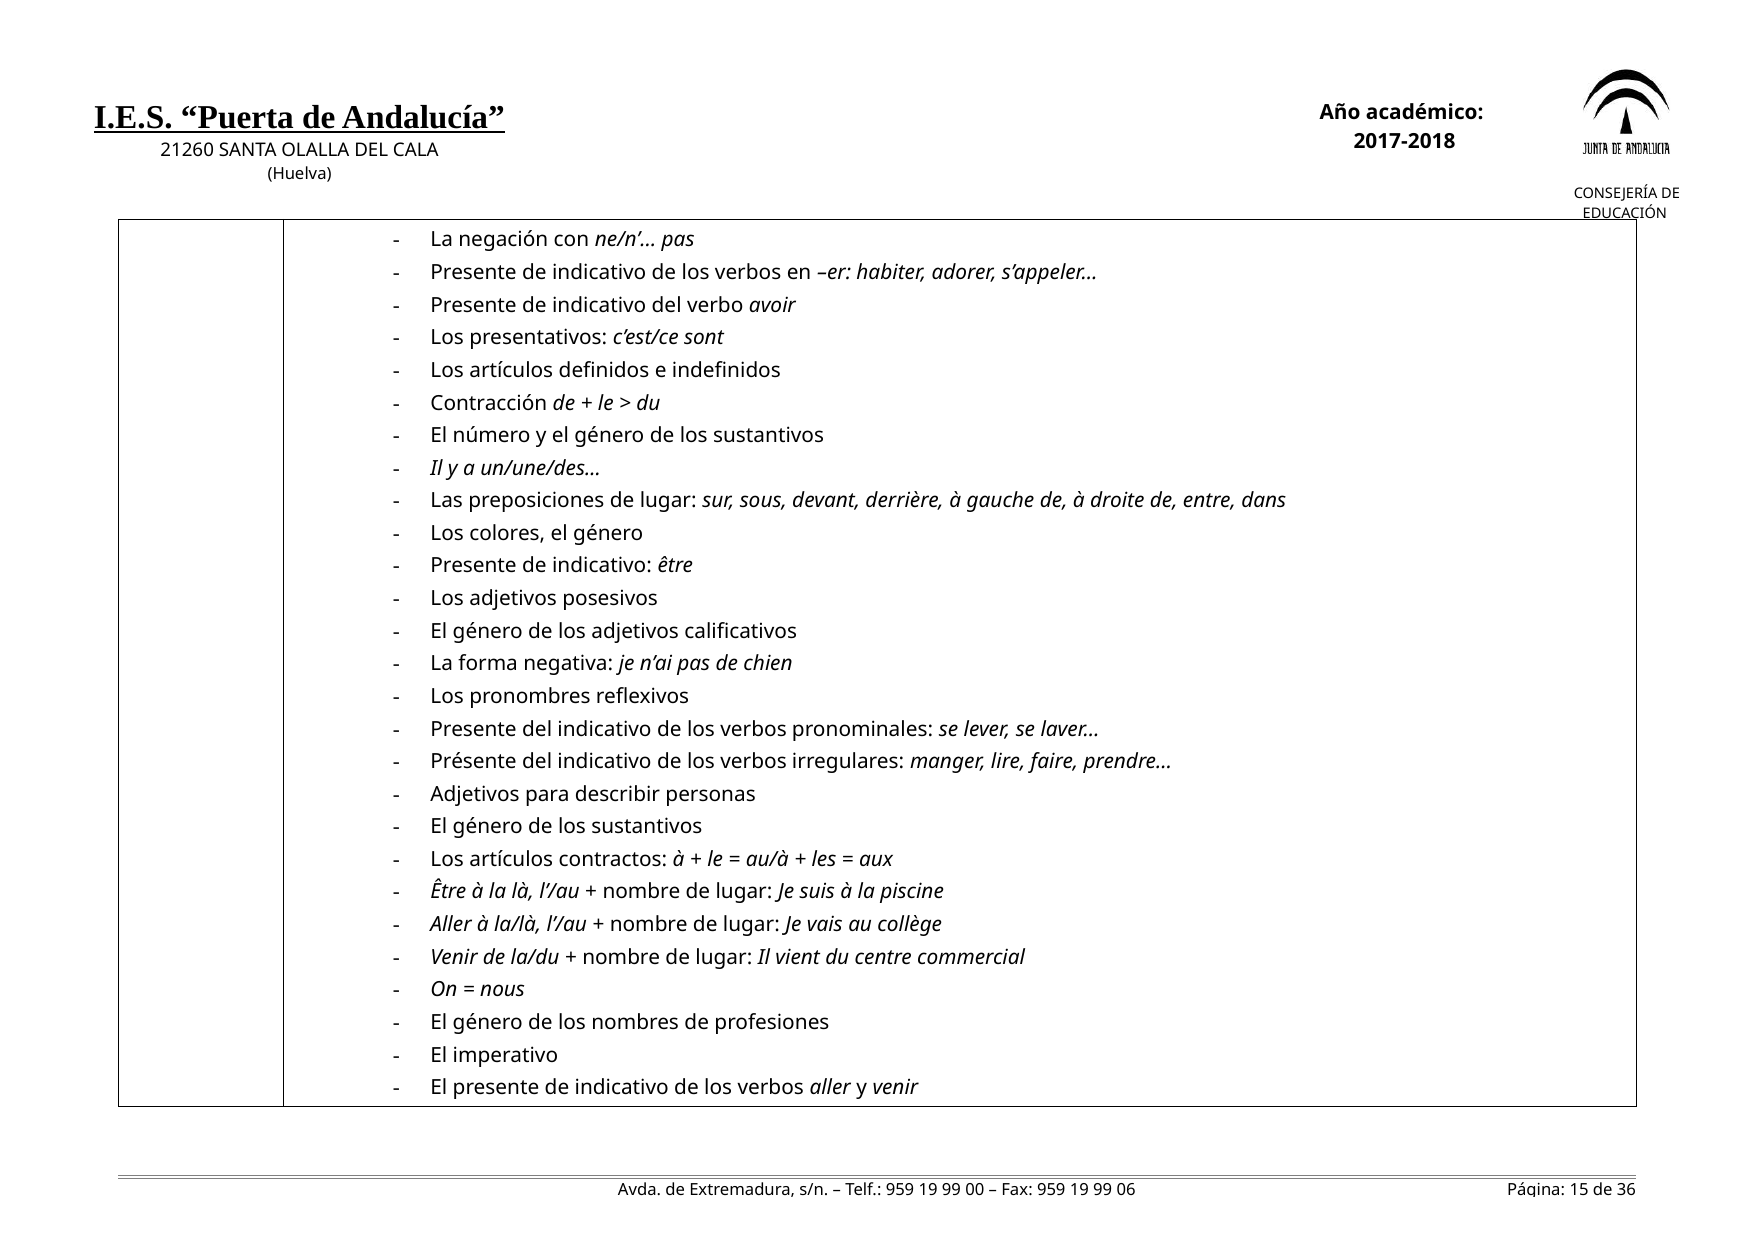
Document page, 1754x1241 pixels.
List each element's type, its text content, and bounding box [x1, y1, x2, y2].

table_cell La negación con ne/n’… pas Presente de indicativo de los verbos en –er: habiter, adorer, s’appeler… Presente de indicativo del verbo avoir Los presentativos: c’est/ce sont Los artículos definidos e indefinidos Contracción de + le > du El número y el género de los sustantivos Il y a un/une/des... Las preposiciones de lugar: sur, sous, devant, derrière, à gauche de, à droite de, entre, dans Los colores, el género Presente de indicativo: être Los adjetivos posesivos El género de los adjetivos calificativos La forma negativa: je n’ai pas de chien Los pronombres reflexivos Presente del indicativo de los verbos pronominales: se lever, se laver… Présente del indicativo de los verbos irregulares: manger, lire, faire, prendre… Adjetivos para describir personas El género de los sustantivos Los artículos contractos: à + le = au/à + les = aux Être à la là, l’/au + nombre de lugar: Je suis à la piscine Aller à la/là, l’/au + nombre de lugar: Je vais au collège Venir de la/du + nombre de lugar: Il vient du centre commercial On = nous El género de los nombres de profesiones El imperativo El presente de indicativo de los verbos aller y venir [284, 220, 1636, 1106]
picture [1582, 69, 1671, 154]
table_cell [119, 220, 283, 1106]
